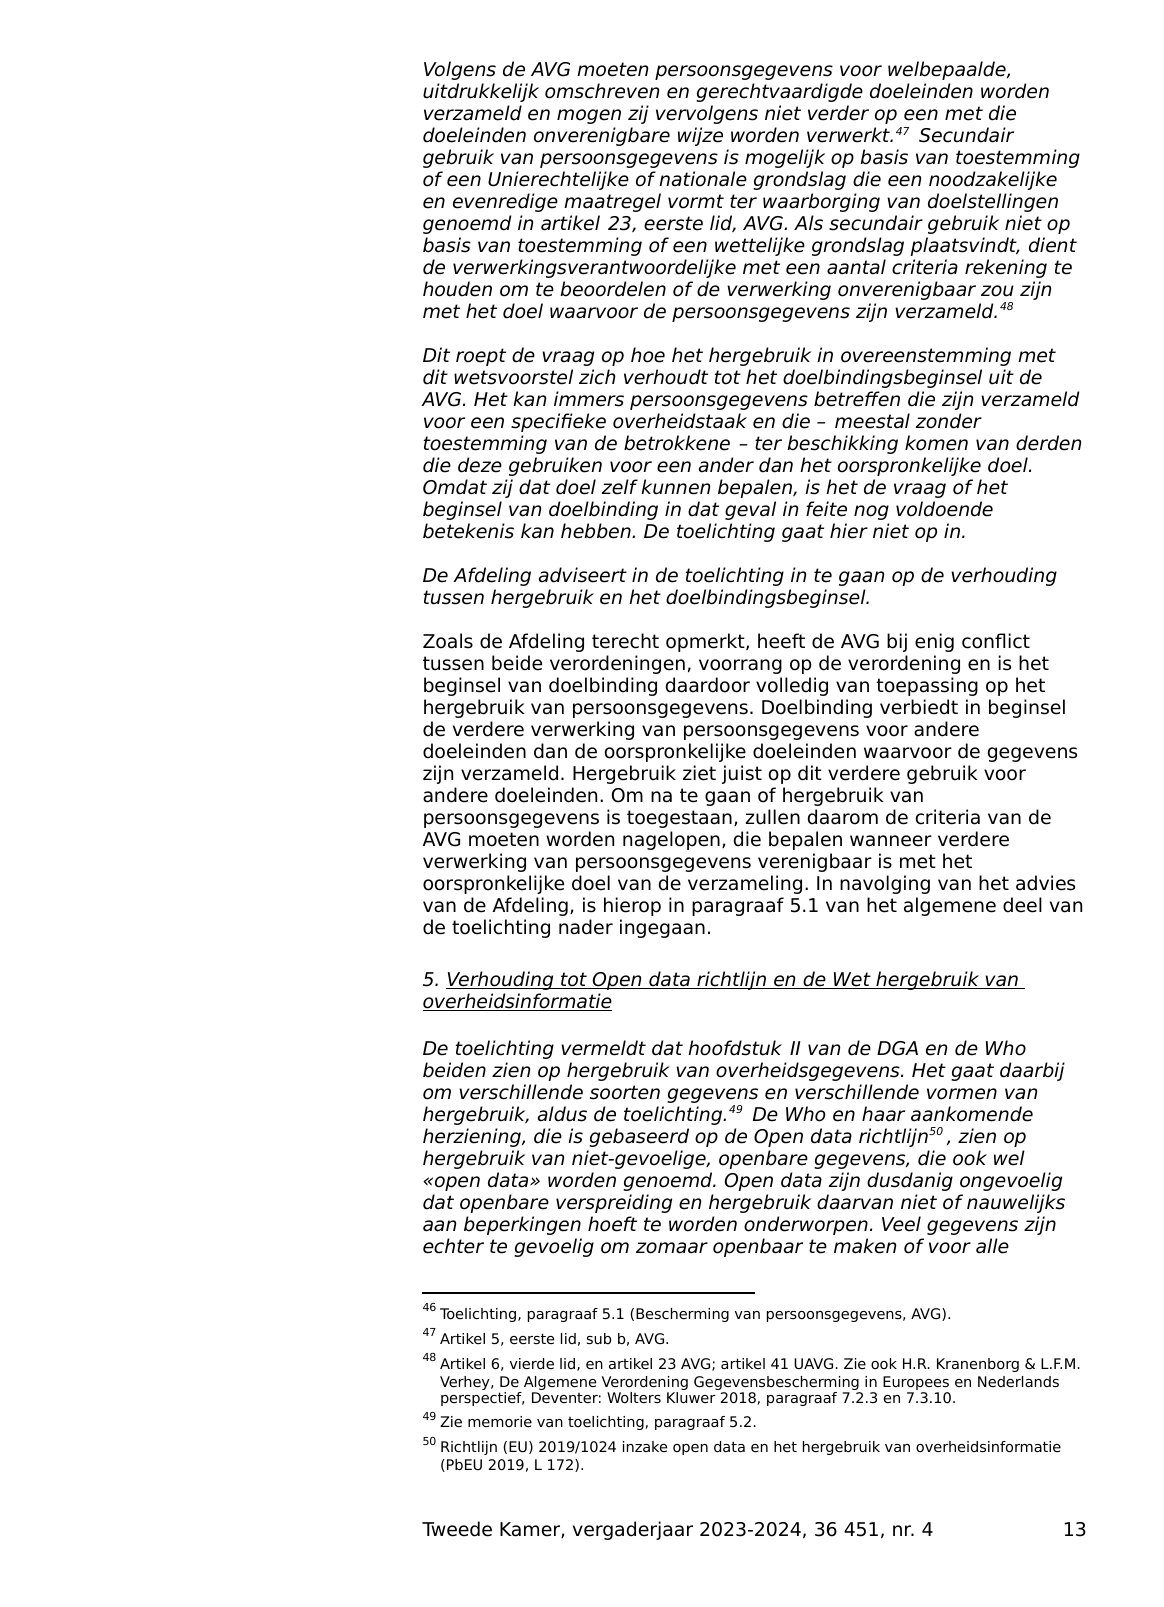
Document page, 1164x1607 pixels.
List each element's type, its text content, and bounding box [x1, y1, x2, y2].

text De toelichting vermeldt dat hoofdstuk II van de DGA en de Who beiden zien op hergebruik van overheidsgegevens. Het gaat daarbij om verschillende soorten gegevens en verschillende vormen van hergebruik, aldus de toelichting. De Who en haar aankomende herziening, die is gebaseerd op de Open data richtlijn, zien op hergebruik van niet-gevoelige, openbare gegevens, die ook wel «open data» worden genoemd. Open data zijn dusdanig ongevoelig dat openbare verspreiding en hergebruik daarvan niet of nauwelijks aan beperkingen hoeft te worden onderworpen. Veel gegevens zijn echter te gevoelig om zomaar openbaar te maken of voor alle [422, 1038, 1087, 1258]
text Toelichting, paragraaf 5.1 (Bescherming van persoonsgegevens, AVG). [422, 1302, 1087, 1324]
text De Afdeling adviseert in de toelichting in te gaan op de verhouding tussen hergebruik en het doelbindingsbeginsel. [422, 565, 1087, 609]
text Dit roept de vraag op hoe het hergebruik in overeenstemming met dit wetsvoorstel zich verhoudt tot het doelbindingsbeginsel uit de AVG. Het kan immers persoonsgegevens betreffen die zijn verzameld voor een specifieke overheidstaak en die – meestal zonder toestemming van de betrokkene – ter beschikking komen van derden die deze gebruiken voor een ander dan het oorspronkelijke doel. Omdat zij dat doel zelf kunnen bepalen, is het de vraag of het beginsel van doelbinding in dat geval in feite nog voldoende betekenis kan hebben. De toelichting gaat hier niet op in. [422, 345, 1087, 543]
text Artikel 5, eerste lid, sub b, AVG. [422, 1327, 1087, 1349]
text Artikel 6, vierde lid, en artikel 23 AVG; artikel 41 UAVG. Zie ook H.R. Kranenborg & L.F.M. Verhey, De Algemene Verordening Gegevensbescherming in Europees en Nederlands perspectief, Deventer: Wolters Kluwer 2018, paragraaf 7.2.3 en 7.3.10. [422, 1352, 1087, 1407]
subtitle 5. Verhouding tot Open data richtlijn en de Wet hergebruik van overheidsinformatie [422, 969, 1087, 1013]
text Volgens de AVG moeten persoonsgegevens voor welbepaalde, uitdrukkelijk omschreven en gerechtvaardigde doeleinden worden verzameld en mogen zij vervolgens niet verder op een met die doeleinden onverenigbare wijze worden verwerkt. Secundair gebruik van persoonsgegevens is mogelijk op basis van toestemming of een Unierechtelijke of nationale grondslag die een noodzakelijke en evenredige maatregel vormt ter waarborging van doelstellingen genoemd in artikel 23, eerste lid, AVG. Als secundair gebruik niet op basis van toestemming of een wettelijke grondslag plaatsvindt, dient de verwerkingsverantwoordelijke met een aantal criteria rekening te houden om te beoordelen of de verwerking onverenigbaar zou zijn met het doel waarvoor de persoonsgegevens zijn verzameld. [422, 59, 1087, 323]
text Zie memorie van toelichting, paragraaf 5.2. [422, 1410, 1087, 1432]
text Richtlijn (EU) 2019/1024 inzake open data en het hergebruik van overheidsinformatie (PbEU 2019, L 172). [422, 1435, 1087, 1474]
text Zoals de Afdeling terecht opmerkt, heeft de AVG bij enig conflict tussen beide verordeningen, voorrang op de verordening en is het beginsel van doelbinding daardoor volledig van toepassing op het hergebruik van persoonsgegevens. Doelbinding verbiedt in beginsel de verdere verwerking van persoonsgegevens voor andere doeleinden dan de oorspronkelijke doeleinden waarvoor de gegevens zijn verzameld. Hergebruik ziet juist op dit verdere gebruik voor andere doeleinden. Om na te gaan of hergebruik van persoonsgegevens is toegestaan, zullen daarom de criteria van de AVG moeten worden nagelopen, die bepalen wanneer verdere verwerking van persoonsgegevens verenigbaar is met het oorspronkelijke doel van de verzameling. In navolging van het advies van de Afdeling, is hierop in paragraaf 5.1 van het algemene deel van de toelichting nader ingegaan. [422, 631, 1087, 939]
